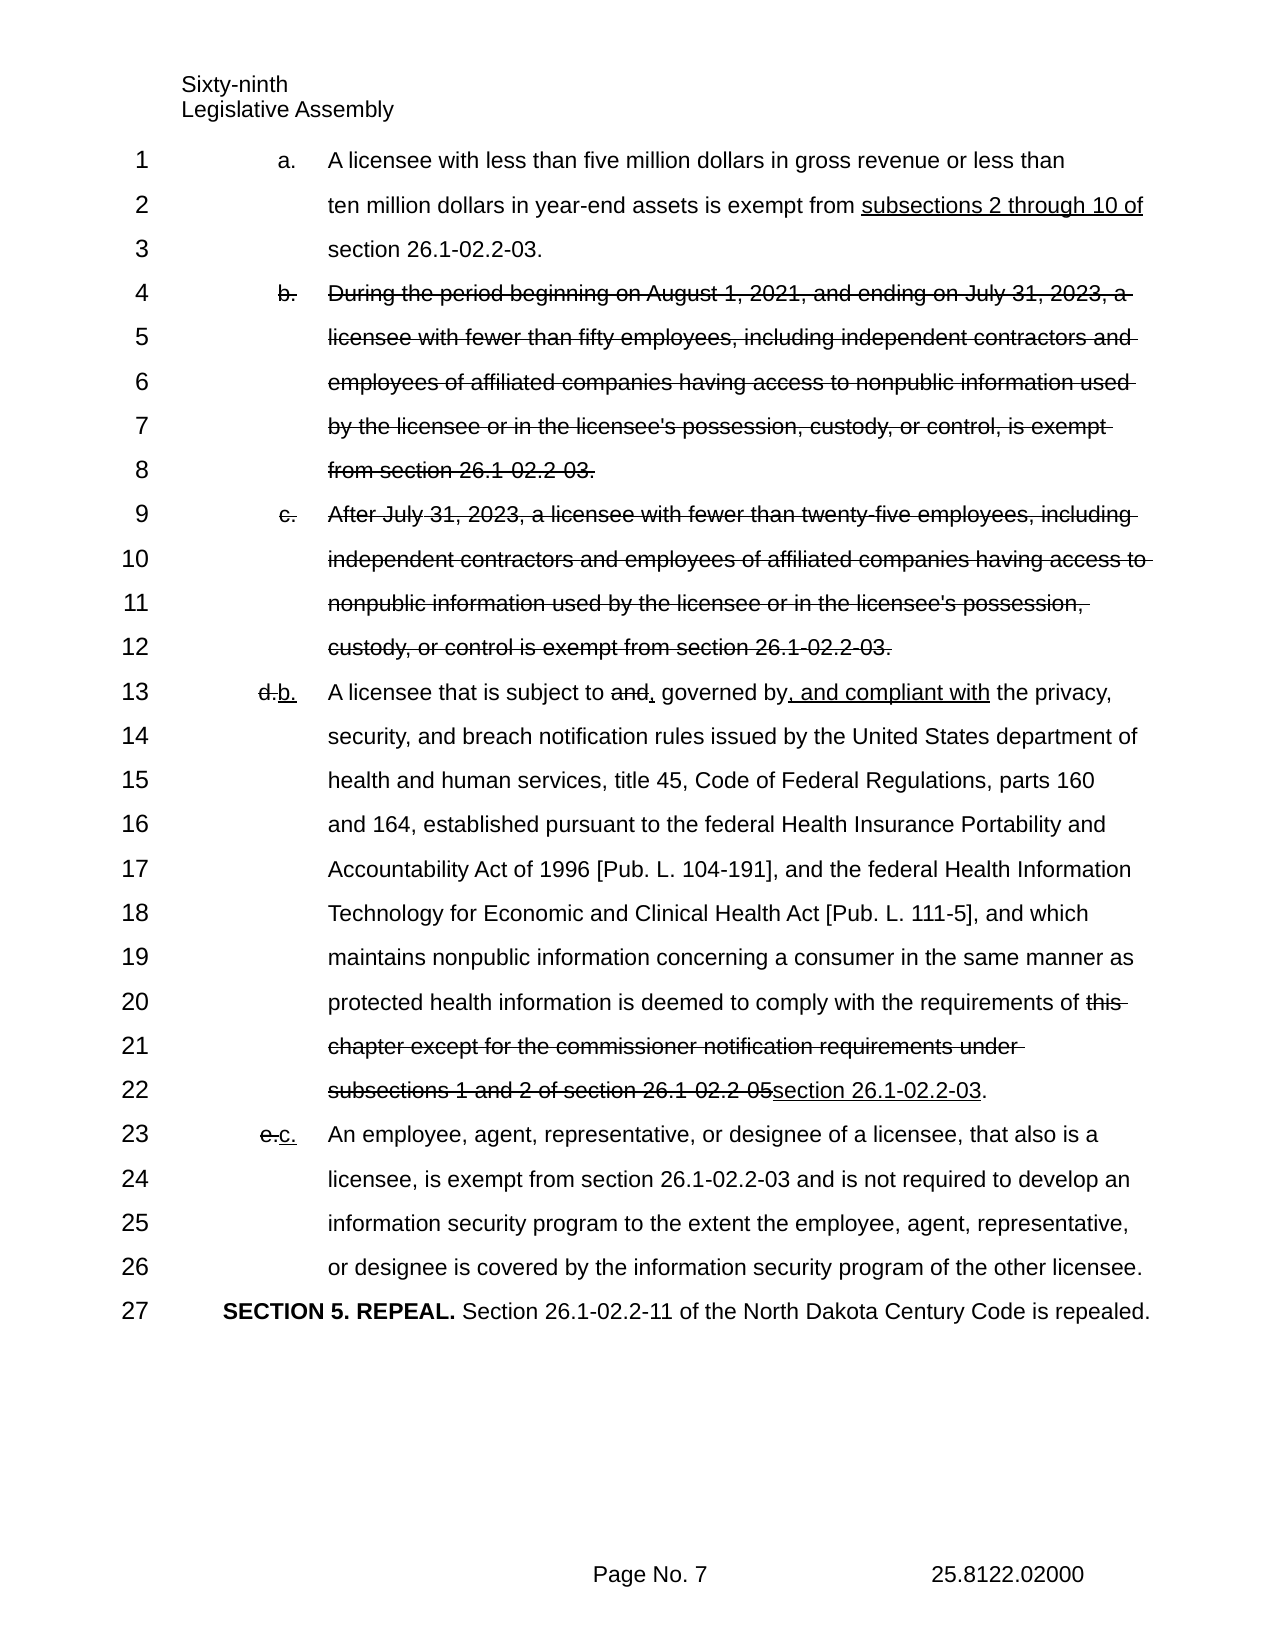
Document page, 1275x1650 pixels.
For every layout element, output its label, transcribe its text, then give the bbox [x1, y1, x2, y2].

text b. During the period beginning on August 1, 2021, and ending on July 31, 2023, a licensee with fewer than fifty employees, including independent contractors and employees of affiliated companies having access to nonpublic information used by the licensee or in the licensee's possession, custody, or control, is exempt from section 26.1‑02.2‑03. [181, 266, 1154, 487]
text a. A licensee with less than five million dollars in gross revenue or less than ten million dollars in year‑end assets is exempt from subsections 2 through 10 of section 26.1‑02.2‑03. [181, 133, 1154, 266]
text SECTION 5. REPEAL. Section 26.1‑02.2‑11 of the North Dakota Century Code is repealed. [181, 1284, 1154, 1329]
text c. After July 31, 2023, a licensee with fewer than twenty-five employees, including independent contractors and employees of affiliated companies having access to nonpublic information used by the licensee or in the licensee's possession, custody, or control is exempt from section 26.1‑02.2‑03. [181, 487, 1154, 664]
text d.b. A licensee that is subject to and, governed by, and compliant with the privacy, security, and breach notification rules issued by the United States department of health and human services, title 45, Code of Federal Regulations, parts 160 and 164, established pursuant to the federal Health Insurance Portability and Accountability Act of 1996 [Pub. L. 104‑191], and the federal Health Information Technology for Economic and Clinical Health Act [Pub. L. 111‑5], and which maintains nonpublic information concerning a consumer in the same manner as protected health information is deemed to comply with the requirements of this chapter except for the commissioner notification requirements under subsections 1 and 2 of section 26.1‑02.2‑05section 26.1‑02.2‑03. [181, 664, 1154, 1107]
text e.c. An employee, agent, representative, or designee of a licensee, that also is a licensee, is exempt from section 26.1‑02.2‑03 and is not required to develop an information security program to the extent the employee, agent, representative, or designee is covered by the information security program of the other licensee. [181, 1107, 1154, 1284]
